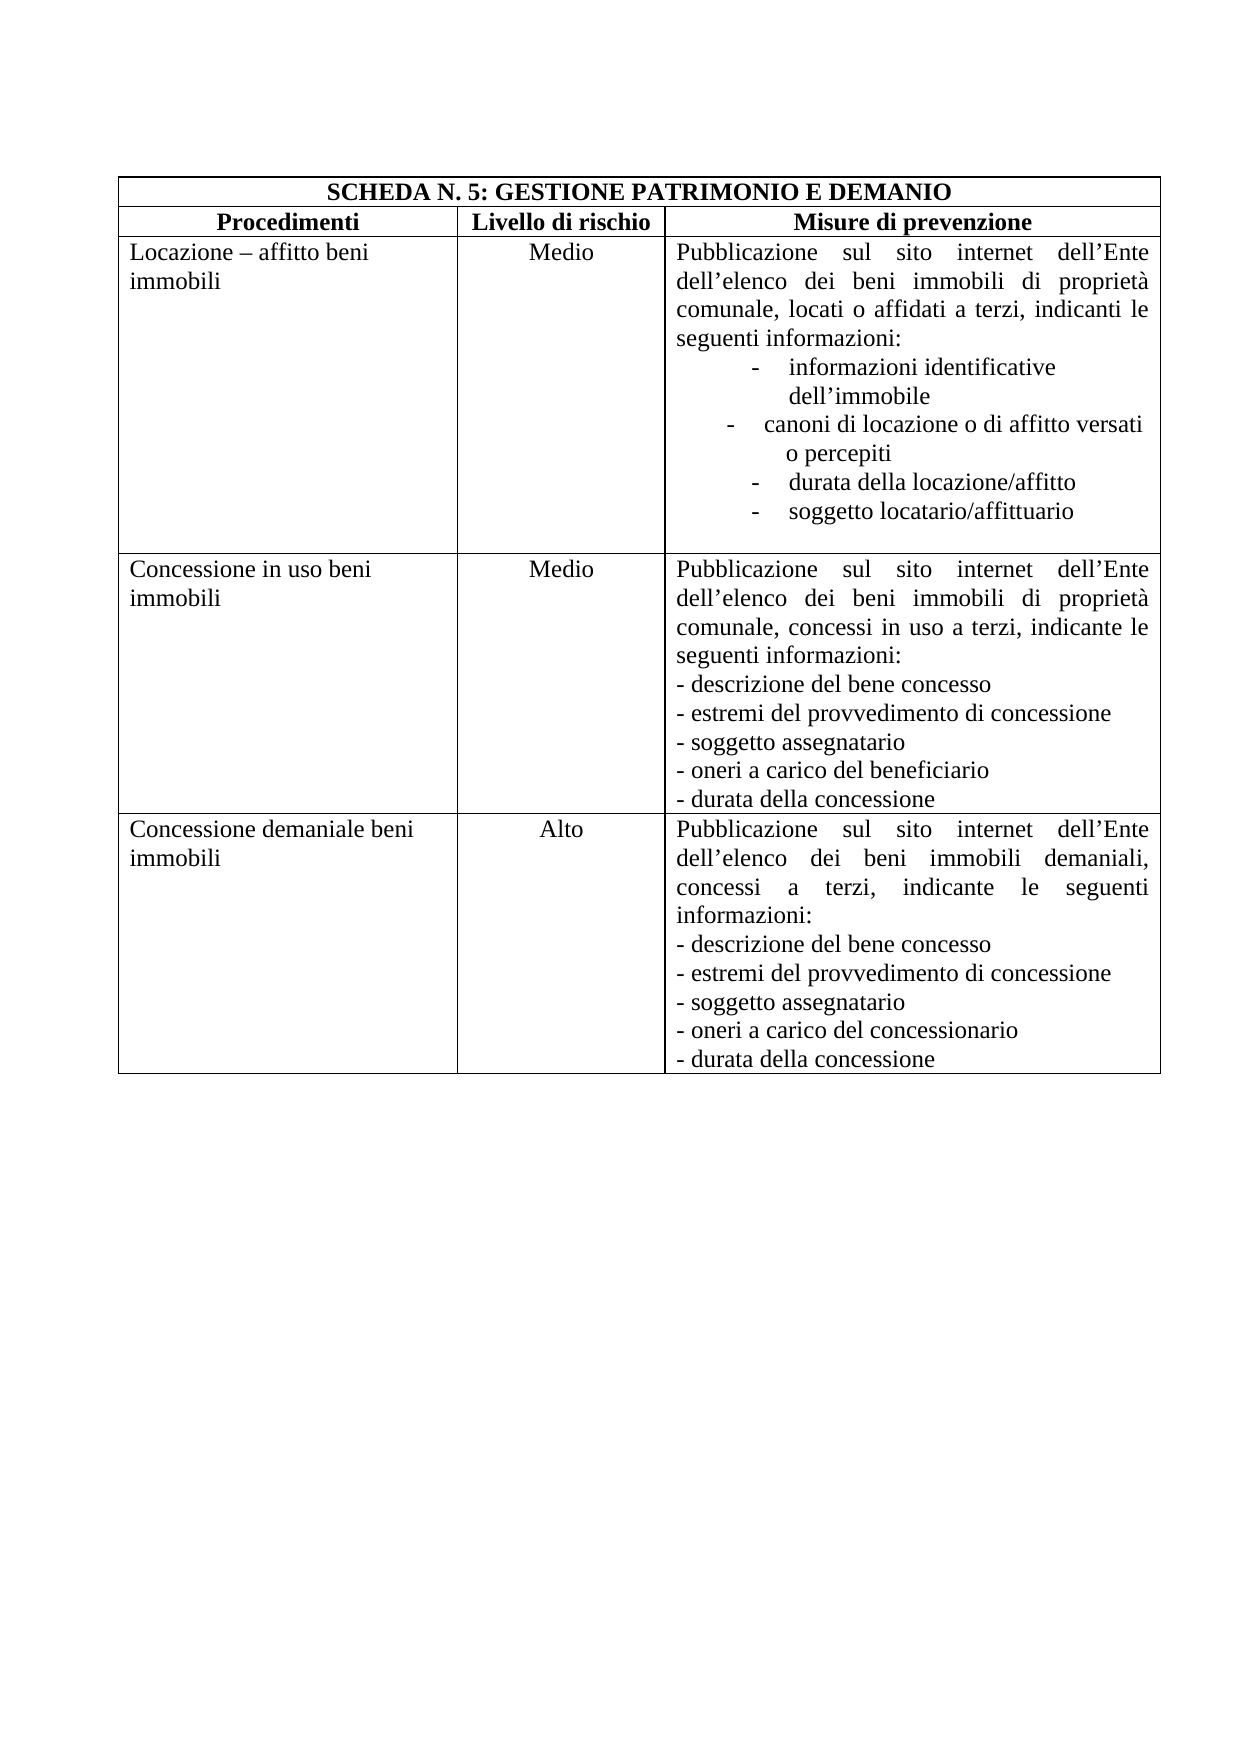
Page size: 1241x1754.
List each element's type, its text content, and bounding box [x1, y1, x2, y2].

table_header SCHEDA N. 5: GESTIONE PATRIMONIO E DEMANIO [119, 178, 1160, 206]
table_cell Livello di rischio [458, 207, 664, 236]
table_cell Concessione in uso beni immobili [119, 554, 457, 813]
table_cell Pubblicazione sul sito internet dell’Ente dell’elenco dei beni immobili demaniali, concessi a terzi, indicante le seguenti informazioni: - descrizione del bene concesso - estremi del provvedimento di concessione - soggetto assegnatario - oneri a carico del concessionario - durata della concessione [666, 814, 1160, 1073]
table_cell Procedimenti [119, 207, 457, 236]
table_cell Pubblicazione sul sito internet dell’Ente dell’elenco dei beni immobili di proprietà comunale, locati o affidati a terzi, indicanti le seguenti informazioni: informazioni identificative dell’immobile canoni di locazione o di affitto versati o percepiti durata della locazione/affitto soggetto locatario/affittuario [666, 237, 1160, 553]
table_cell Locazione – affitto beni immobili [119, 237, 457, 553]
table_cell Concessione demaniale beni immobili [119, 814, 457, 1073]
table_cell Pubblicazione sul sito internet dell’Ente dell’elenco dei beni immobili di proprietà comunale, concessi in uso a terzi, indicante le seguenti informazioni: - descrizione del bene concesso - estremi del provvedimento di concessione - soggetto assegnatario - oneri a carico del beneficiario - durata della concessione [666, 554, 1160, 813]
table_cell Medio [458, 237, 664, 553]
table_cell Misure di prevenzione [666, 207, 1160, 236]
table_cell Medio [458, 554, 664, 813]
table_cell Alto [458, 814, 664, 1073]
